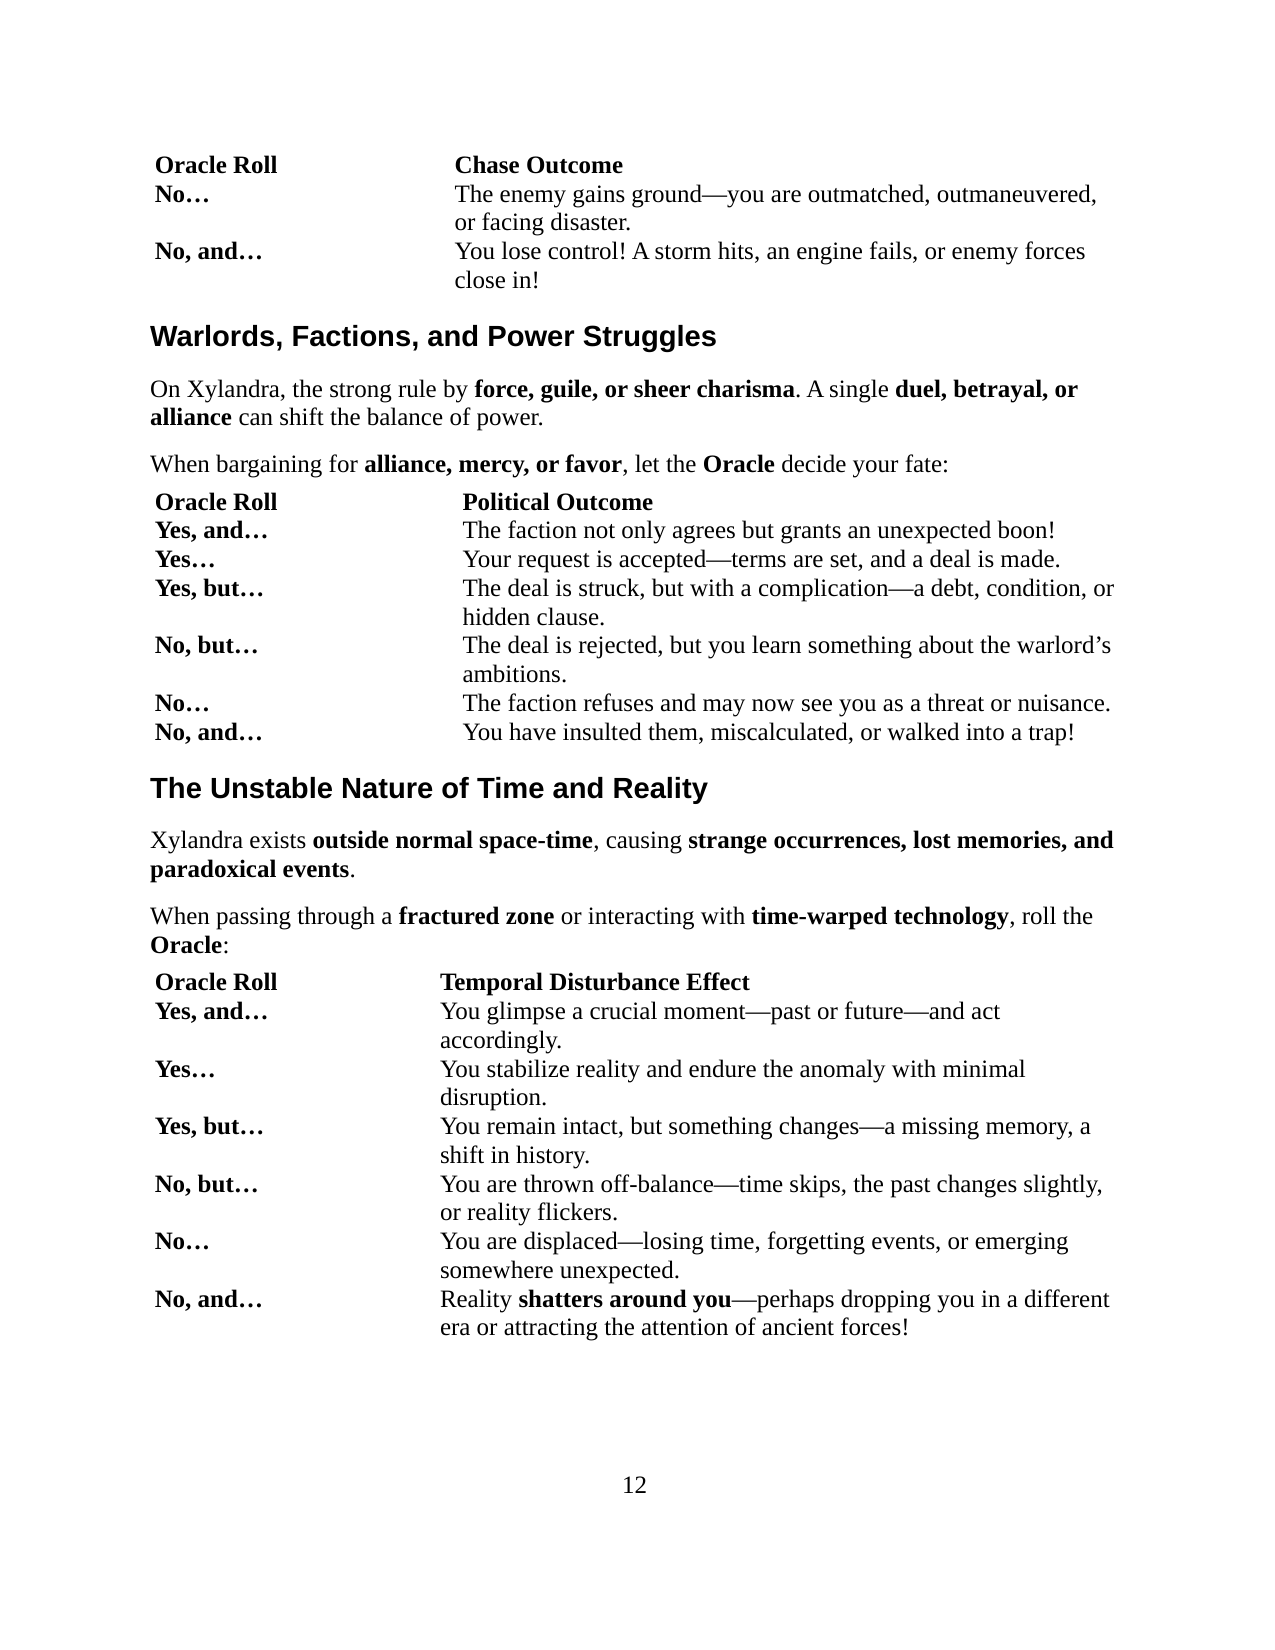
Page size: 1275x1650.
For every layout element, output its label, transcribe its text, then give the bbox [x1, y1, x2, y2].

text When passing through a fractured zone or interacting with time-warped technology, roll the Oracle: [150, 901, 1125, 958]
subtitle Warlords, Factions, and Power Struggles [150, 319, 1125, 352]
table_cell The faction refuses and may now see you as a threat or nuisance. [458, 688, 1125, 717]
subtitle The Unstable Nature of Time and Reality [150, 771, 1125, 804]
table_cell You stabilize reality and endure the anomaly with minimal disruption. [435, 1054, 1125, 1111]
table_cell You are thrown off-balance—time skips, the past changes slightly, or reality flickers. [435, 1169, 1125, 1226]
text On Xylandra, the strong rule by force, guile, or sheer charisma. A single duel, betrayal, or alliance can shift the balance of power. [150, 374, 1125, 431]
table_cell The enemy gains ground—you are outmatched, outmaneuvered, or facing disaster. [450, 179, 1125, 236]
table_cell No, but… [150, 631, 458, 688]
table_header Chase Outcome [450, 150, 1125, 179]
table_cell The deal is struck, but with a complication—a debt, condition, or hidden clause. [458, 573, 1125, 631]
text When bargaining for alliance, mercy, or favor, let the Oracle decide your fate: [150, 449, 1125, 478]
table_header Temporal Disturbance Effect [435, 968, 1125, 996]
table_cell Your request is accepted—terms are set, and a deal is made. [458, 544, 1125, 573]
table_cell You remain intact, but something changes—a missing memory, a shift in history. [435, 1111, 1125, 1169]
table_cell Yes… [150, 1054, 435, 1111]
table_cell No, and… [150, 1284, 435, 1341]
table_cell Yes… [150, 544, 458, 573]
table_cell No, and… [150, 236, 450, 294]
table_cell You have insulted them, miscalculated, or walked into a trap! [458, 717, 1125, 746]
table_cell You lose control! A storm hits, an engine fails, or enemy forces close in! [450, 236, 1125, 294]
table_cell Yes, but… [150, 1111, 435, 1169]
table_cell No, and… [150, 717, 458, 746]
table_cell Yes, and… [150, 996, 435, 1054]
table_header Oracle Roll [150, 150, 450, 179]
table_cell Reality shatters around you—perhaps dropping you in a different era or attracting the attention of ancient forces! [435, 1284, 1125, 1341]
table_cell No… [150, 688, 458, 717]
table_cell The deal is rejected, but you learn something about the warlord’s ambitions. [458, 631, 1125, 688]
table_cell Yes, but… [150, 573, 458, 631]
table_header Oracle Roll [150, 968, 435, 996]
text Xylandra exists outside normal space-time, causing strange occurrences, lost memories, and paradoxical events. [150, 826, 1125, 883]
table_cell The faction not only agrees but grants an unexpected boon! [458, 516, 1125, 544]
table_header Political Outcome [458, 487, 1125, 516]
table_cell You glimpse a crucial moment—past or future—and act accordingly. [435, 996, 1125, 1054]
table_cell Yes, and… [150, 516, 458, 544]
table_cell No, but… [150, 1169, 435, 1226]
table_cell No… [150, 179, 450, 236]
table_cell No… [150, 1226, 435, 1284]
table_header Oracle Roll [150, 487, 458, 516]
table_cell You are displaced—losing time, forgetting events, or emerging somewhere unexpected. [435, 1226, 1125, 1284]
